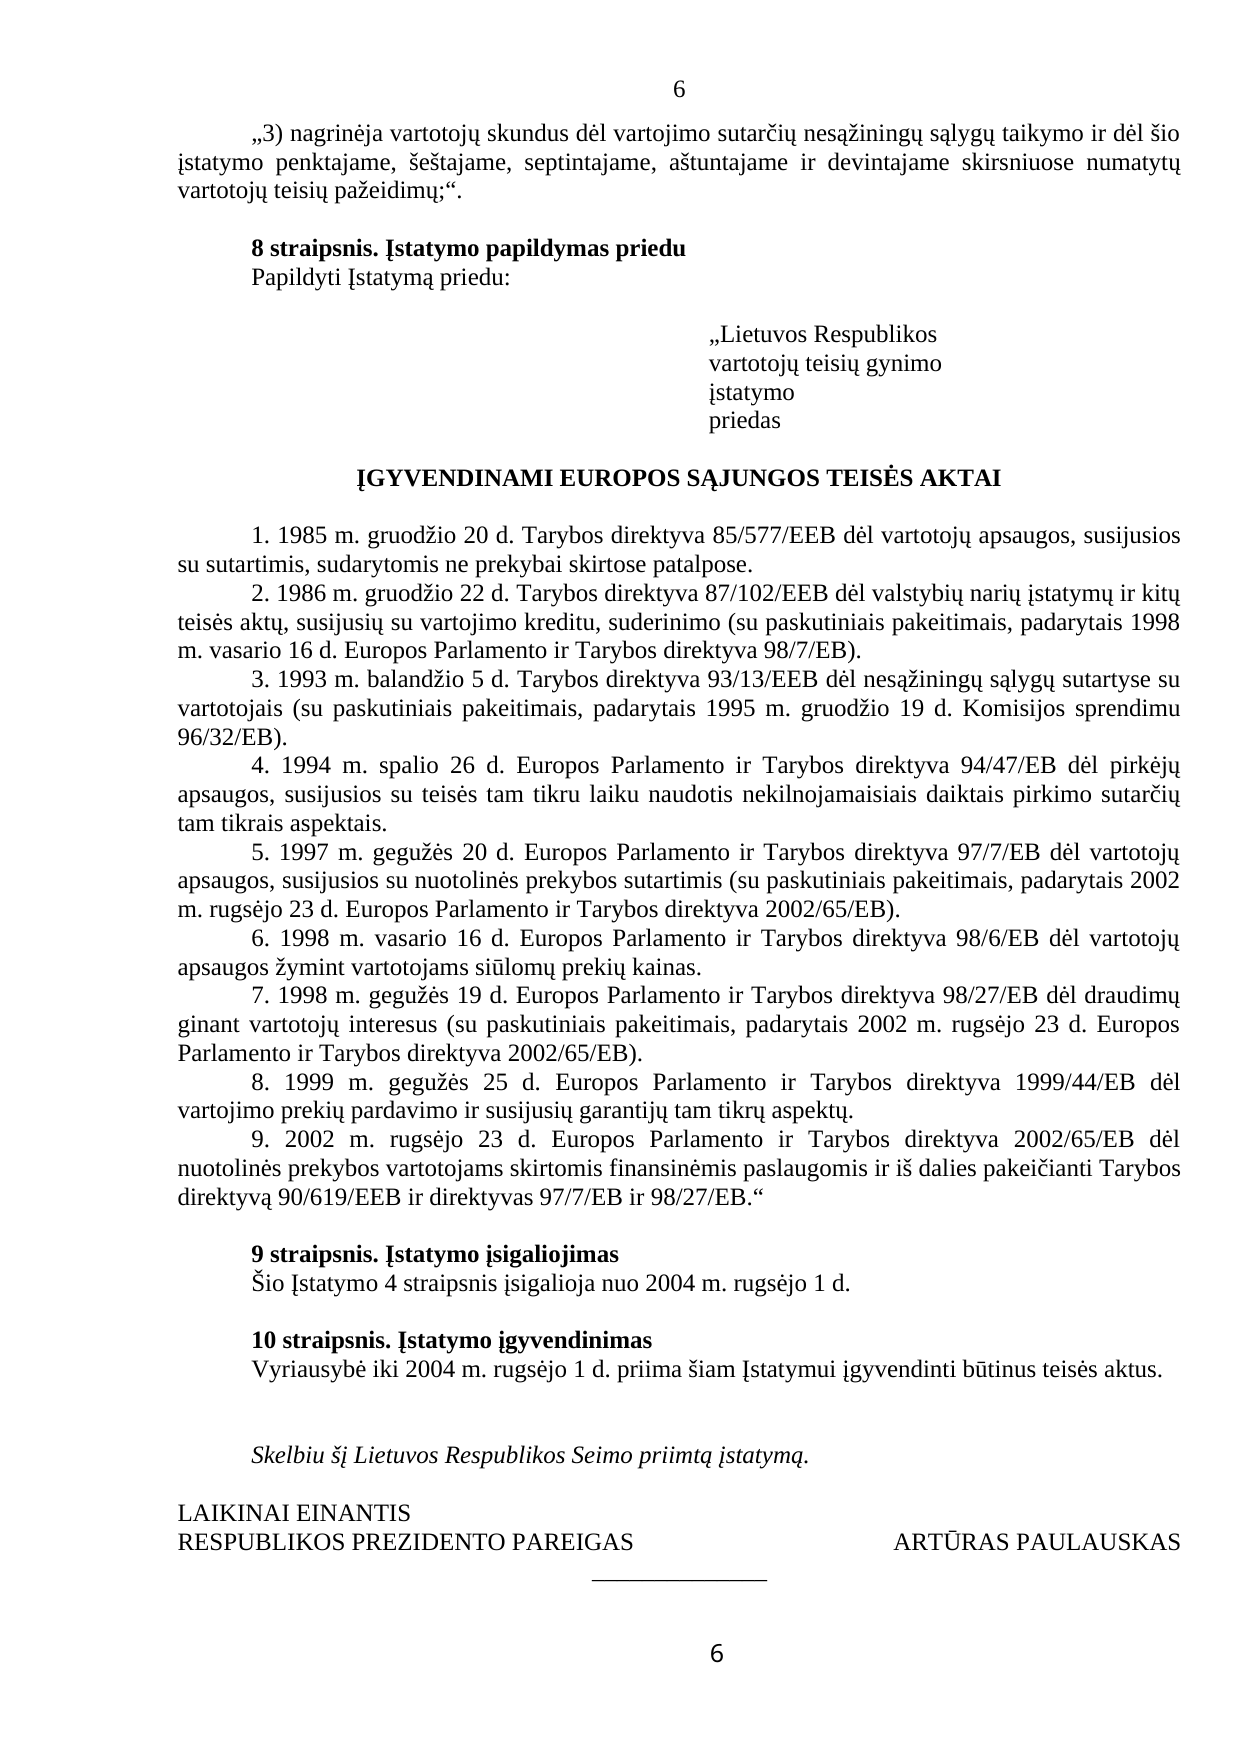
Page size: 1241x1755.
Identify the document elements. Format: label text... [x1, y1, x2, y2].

text 9. 2002 m. rugsėjo 23 d. Europos Parlamento ir Tarybos direktyva 2002/65/EB dėl nuotolinės prekybos vartotojams skirtomis finansinėmis paslaugomis ir iš dalies pakeičianti Tarybos direktyvą 90/619/EEB ir direktyvas 97/7/EB ir 98/27/EB.“ [177, 1124, 1181, 1211]
text „Lietuvos Respublikos [177, 319, 1181, 348]
text LAIKINAI EINANTIS [177, 1498, 1181, 1527]
text 8 straipsnis. Įstatymo papildymas priedu [177, 233, 1181, 262]
text Vyriausybė iki 2004 m. rugsėjo 1 d. priima šiam Įstatymui įgyvendinti būtinus teisės aktus. [177, 1354, 1181, 1383]
text 2. 1986 m. gruodžio 22 d. Tarybos direktyva 87/102/EEB dėl valstybių narių įstatymų ir kitų teisės aktų, susijusių su vartojimo kreditu, suderinimo (su paskutiniais pakeitimais, padarytais 1998 m. vasario 16 d. Europos Parlamento ir Tarybos direktyva 98/7/EB). [177, 578, 1181, 664]
text 8. 1999 m. gegužės 25 d. Europos Parlamento ir Tarybos direktyva 1999/44/EB dėl vartojimo prekių pardavimo ir susijusių garantijų tam tikrų aspektų. [177, 1067, 1181, 1124]
text vartotojų teisių gynimo [177, 348, 1181, 377]
text „3) nagrinėja vartotojų skundus dėl vartojimo sutarčių nesąžiningų sąlygų taikymo ir dėl šio įstatymo penktajame, šeštajame, septintajame, aštuntajame ir devintajame skirsniuose numatytų vartotojų teisių pažeidimų;“. [177, 118, 1181, 204]
text ______________ [177, 1556, 1181, 1584]
text 6. 1998 m. vasario 16 d. Europos Parlamento ir Tarybos direktyva 98/6/EB dėl vartotojų apsaugos žymint vartotojams siūlomų prekių kainas. [177, 923, 1181, 981]
text 7. 1998 m. gegužės 19 d. Europos Parlamento ir Tarybos direktyva 98/27/EB dėl draudimų ginant vartotojų interesus (su paskutiniais pakeitimais, padarytais 2002 m. rugsėjo 23 d. Europos Parlamento ir Tarybos direktyva 2002/65/EB). [177, 981, 1181, 1067]
text 3. 1993 m. balandžio 5 d. Tarybos direktyva 93/13/EEB dėl nesąžiningų sąlygų sutartyse su vartotojais (su paskutiniais pakeitimais, padarytais 1995 m. gruodžio 19 d. Komisijos sprendimu 96/32/EB). [177, 664, 1181, 751]
text ĮGYVENDINAMI EUROPOS SĄJUNGOS TEISĖS AKTAI [177, 463, 1181, 492]
text 9 straipsnis. Įstatymo įsigaliojimas [177, 1239, 1181, 1268]
text Papildyti Įstatymą priedu: [177, 262, 1181, 291]
text 4. 1994 m. spalio 26 d. Europos Parlamento ir Tarybos direktyva 94/47/EB dėl pirkėjų apsaugos, susijusios su teisės tam tikru laiku naudotis nekilnojamaisiais daiktais pirkimo sutarčių tam tikrais aspektais. [177, 751, 1181, 837]
text RESPUBLIKOS PREZIDENTO PAREIGAS ARTŪRAS PAULAUSKAS [177, 1527, 1181, 1556]
text Skelbiu šį Lietuvos Respublikos Seimo priimtą įstatymą. [177, 1441, 1181, 1469]
text Šio Įstatymo 4 straipsnis įsigalioja nuo 2004 m. rugsėjo 1 d. [177, 1268, 1181, 1297]
text 1. 1985 m. gruodžio 20 d. Tarybos direktyva 85/577/EEB dėl vartotojų apsaugos, susijusios su sutartimis, sudarytomis ne prekybai skirtose patalpose. [177, 521, 1181, 578]
text 10 straipsnis. Įstatymo įgyvendinimas [177, 1326, 1181, 1354]
text įstatymo [177, 377, 1181, 406]
text 5. 1997 m. gegužės 20 d. Europos Parlamento ir Tarybos direktyva 97/7/EB dėl vartotojų apsaugos, susijusios su nuotolinės prekybos sutartimis (su paskutiniais pakeitimais, padarytais 2002 m. rugsėjo 23 d. Europos Parlamento ir Tarybos direktyva 2002/65/EB). [177, 837, 1181, 923]
text priedas [177, 406, 1181, 434]
